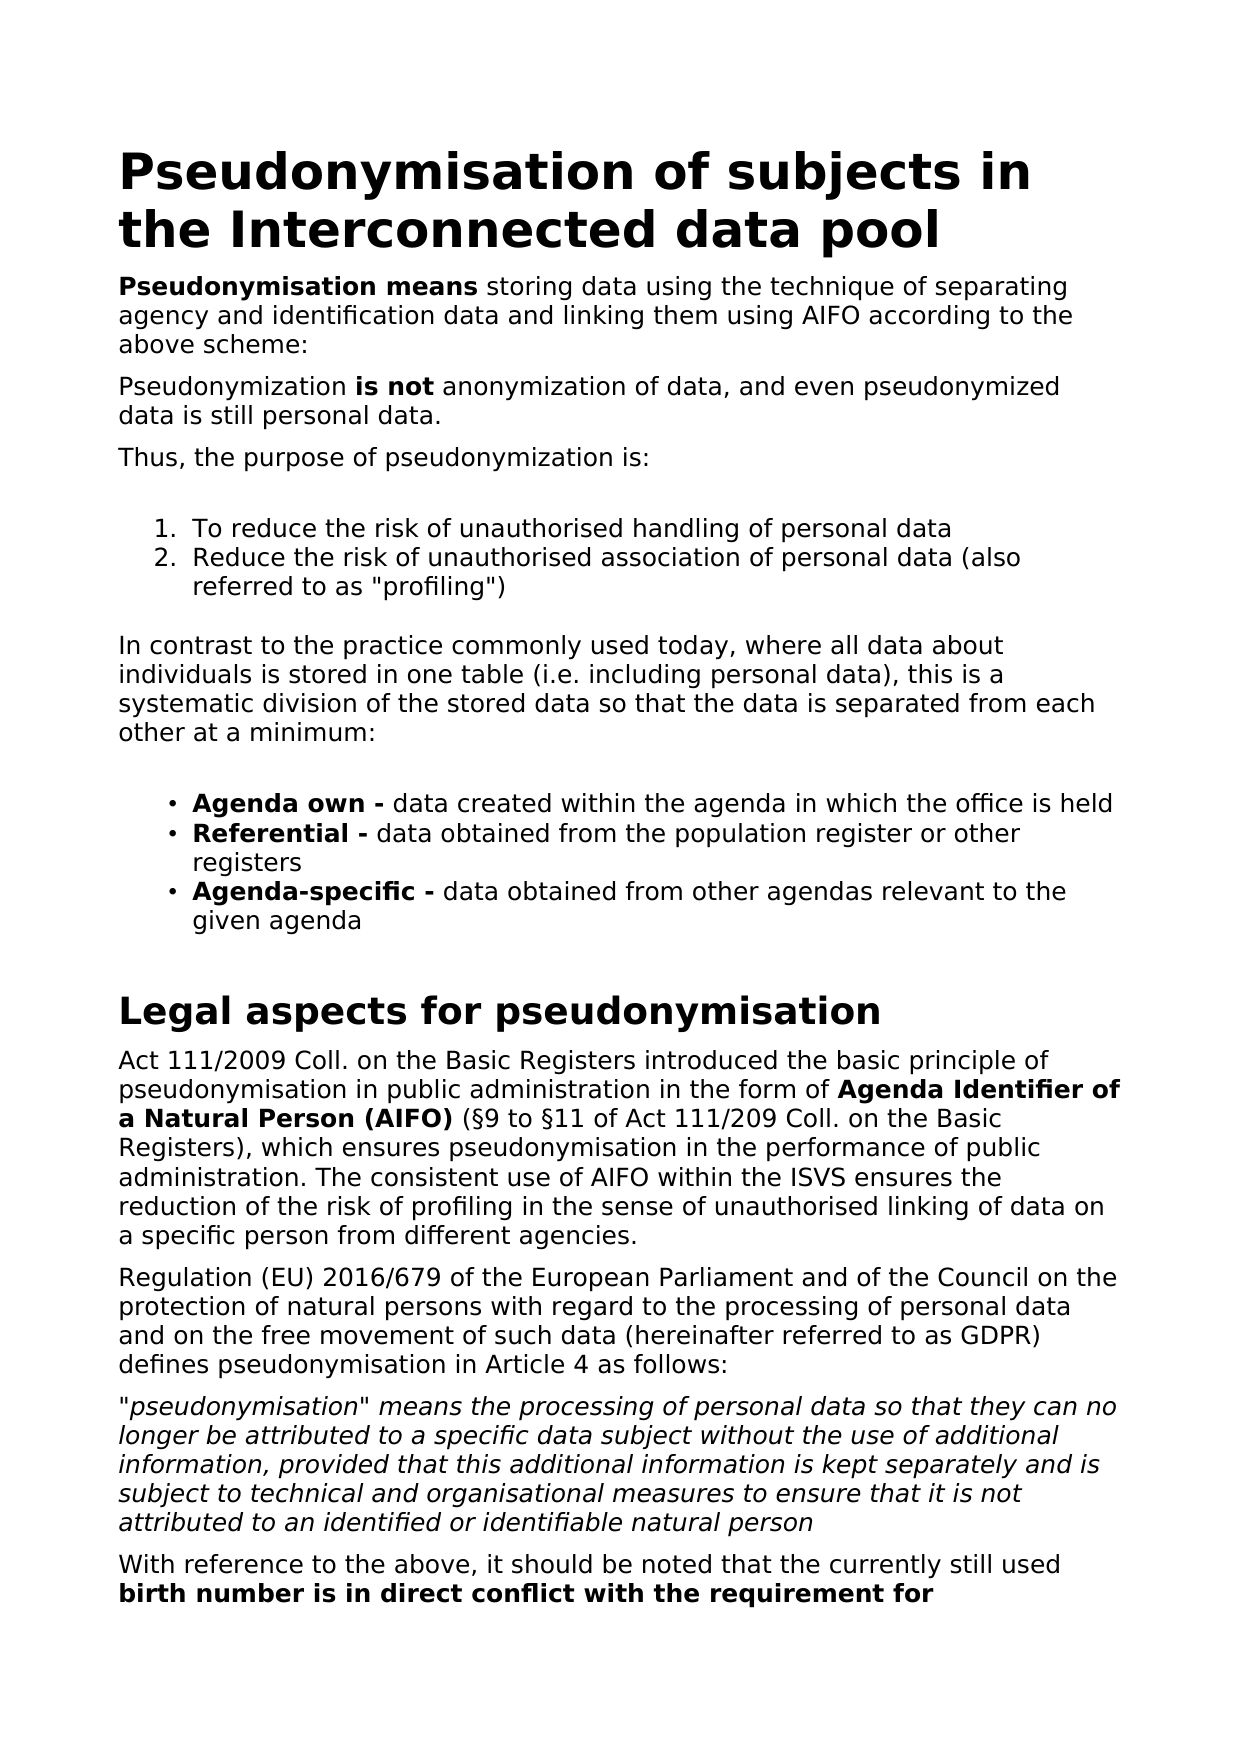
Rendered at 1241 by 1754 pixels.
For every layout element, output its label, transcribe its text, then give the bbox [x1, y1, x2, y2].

list Agenda own - data created within the agenda in which the office is held [177, 790, 1122, 819]
text In contrast to the practice commonly used today, where all data about individuals is stored in one table (i.e. including personal data), this is a systematic division of the stored data so that the data is separated from each other at a minimum: [118, 631, 1122, 748]
text Act 111/2009 Coll. on the Basic Registers introduced the basic principle of pseudonymisation in public administration in the form of Agenda Identifier of a Natural Person (AIFO) (§9 to §11 of Act 111/209 Coll. on the Basic Registers), which ensures pseudonymisation in the performance of public administration. The consistent use of AIFO within the ISVS ensures the reduction of the risk of profiling in the sense of unauthorised linking of data on a specific person from different agencies. [118, 1046, 1122, 1250]
text Regulation (EU) 2016/679 of the European Parliament and of the Council on the protection of natural persons with regard to the processing of personal data and on the free movement of such data (hereinafter referred to as GDPR) defines pseudonymisation in Article 4 as follows: [118, 1263, 1122, 1379]
list Reduce the risk of unauthorised association of personal data (also referred to as "profiling") [177, 543, 1122, 602]
text Pseudonymization is not anonymization of data, and even pseudonymized data is still personal data. [118, 372, 1122, 430]
text Pseudonymisation means storing data using the technique of separating agency and identification data and linking them using AIFO according to the above scheme: [118, 272, 1122, 359]
subtitle Legal aspects for pseudonymisation [118, 990, 1122, 1034]
subtitle Pseudonymisation of subjects in the Interconnected data pool [118, 143, 1122, 259]
list Agenda-specific - data obtained from other agendas relevant to the given agenda [177, 877, 1122, 936]
text Thus, the purpose of pseudonymization is: [118, 443, 1122, 472]
list Referential - data obtained from the population register or other registers [177, 819, 1122, 877]
text "pseudonymisation" means the processing of personal data so that they can no longer be attributed to a specific data subject without the use of additional information, provided that this additional information is kept separately and is subject to technical and organisational measures to ensure that it is not attributed to an identified or identifiable natural person [118, 1392, 1122, 1538]
text With reference to the above, it should be noted that the currently still used birth number is in direct conflict with the requirement for [118, 1550, 1122, 1609]
list To reduce the risk of unauthorised handling of personal data [177, 514, 1122, 543]
